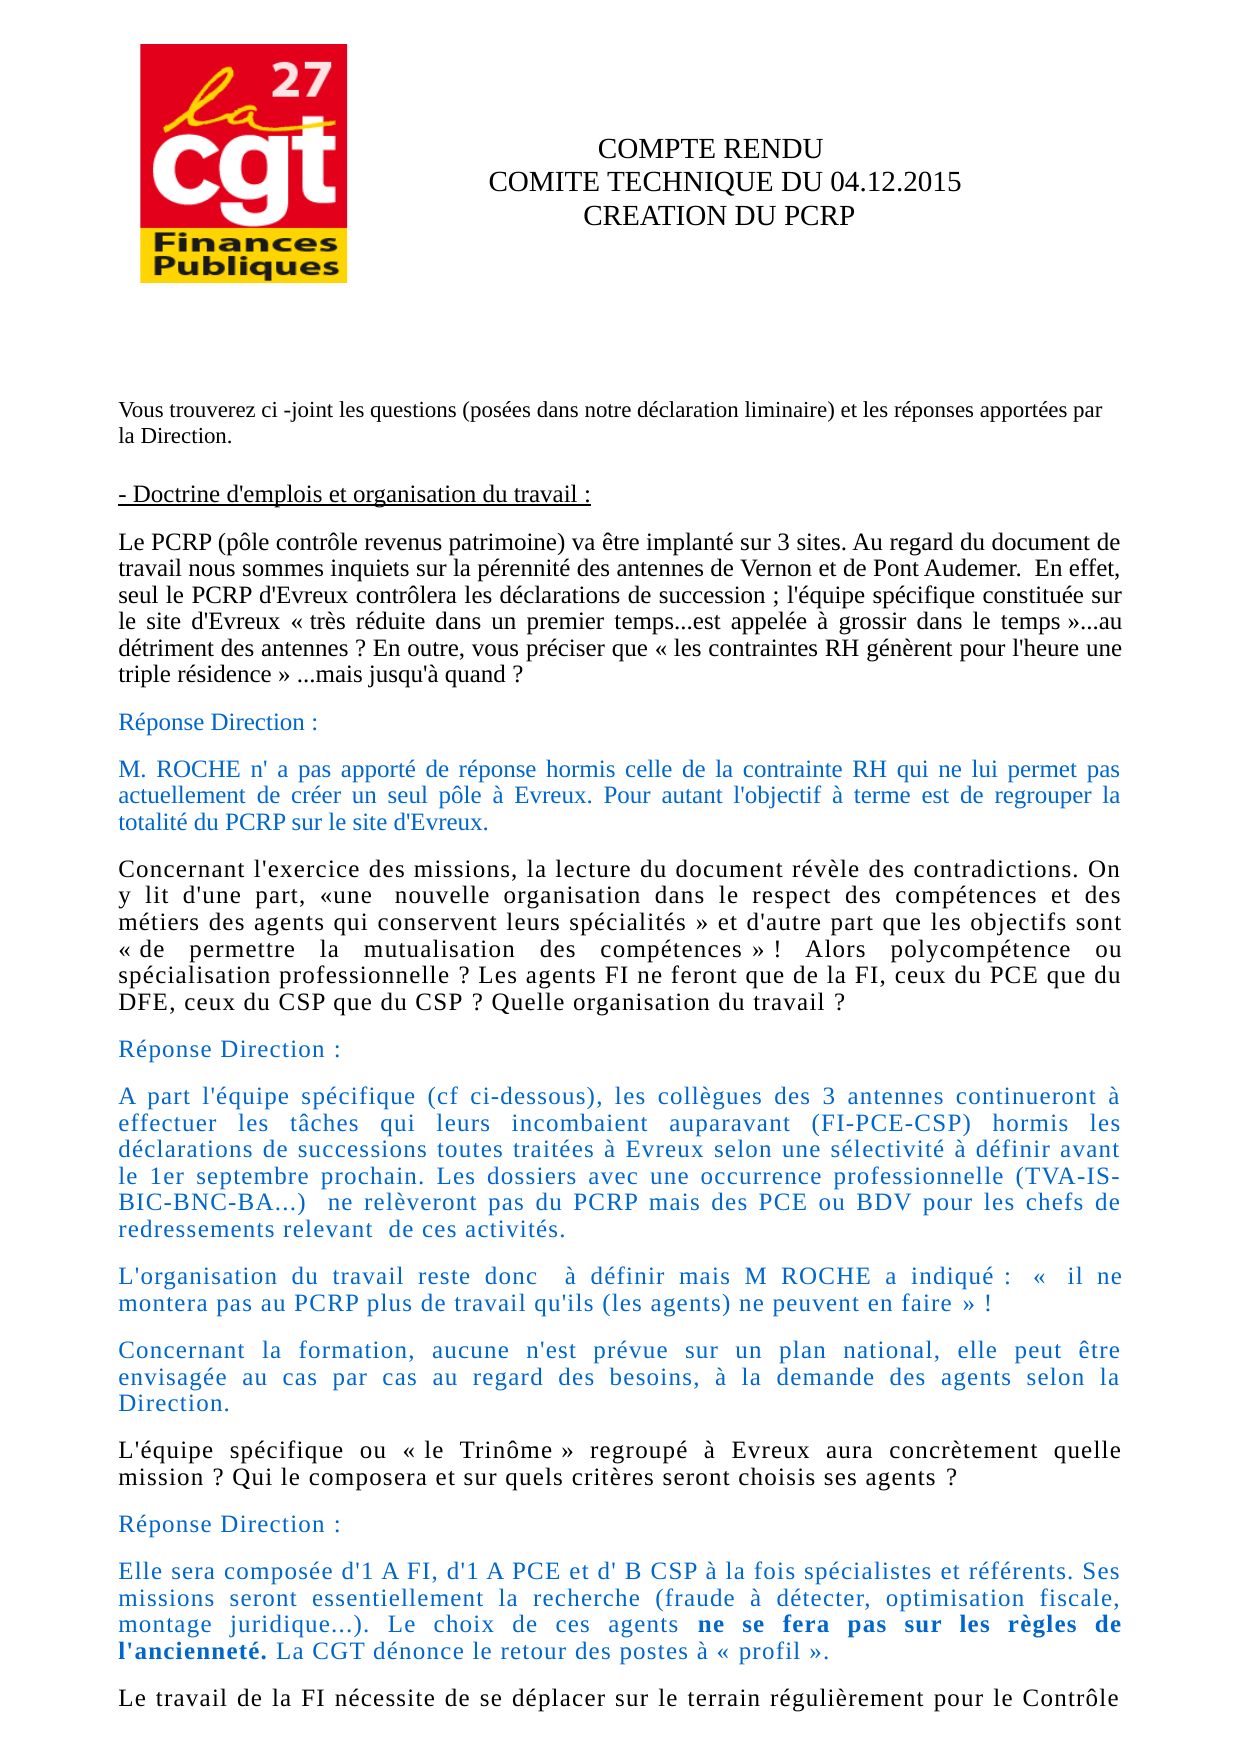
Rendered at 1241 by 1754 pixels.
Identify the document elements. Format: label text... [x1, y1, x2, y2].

text Elle sera composée d'1 A FI, d'1 A PCE et d' B CSP à la fois spécialistes et référents. Ses missions seront essentiellement la recherche (fraude à détecter, optimisation fiscale, montage juridique...). Le choix de ces agents ne se fera pas sur les règles de l'ancienneté. La CGT dénonce le retour des postes à « profil ». [118, 1558, 1122, 1664]
text L'équipe spécifique ou « le Trinôme » regroupé à Evreux aura concrètement quelle mission ? Qui le composera et sur quels critères seront choisis ses agents ? [118, 1437, 1122, 1491]
text Le PCRP (pôle contrôle revenus patrimoine) va être implanté sur 3 sites. Au regard du document de travail nous sommes inquiets sur la pérennité des antennes de Vernon et de Pont Audemer. En effet, seul le PCRP d'Evreux contrôlera les déclarations de succession ; l'équipe spécifique constituée sur le site d'Evreux « très réduite dans un premier temps...est appelée à grossir dans le temps »...au détriment des antennes ? En outre, vous préciser que « les contraintes RH génèrent pour l'heure une triple résidence » ...mais jusqu'à quand ? [118, 529, 1122, 688]
text Concernant la formation, aucune n'est prévue sur un plan national, elle peut être envisagée au cas par cas au regard des besoins, à la demande des agents selon la Direction. [118, 1337, 1122, 1417]
text M. ROCHE n' a pas apporté de réponse hormis celle de la contrainte RH qui ne lui permet pas actuellement de créer un seul pôle à Evreux. Pour autant l'objectif à terme est de regrouper la totalité du PCRP sur le site d'Evreux. [118, 756, 1122, 836]
text Le travail de la FI nécessite de se déplacer sur le terrain régulièrement pour le Contrôle [118, 1685, 1122, 1712]
text Vous trouverez ci -joint les questions (posées dans notre déclaration liminaire) et les réponses apportées par la Direction. [118, 396, 1122, 448]
text Concernant l'exercice des missions, la lecture du document révèle des contradictions. On y lit d'une part, «une nouvelle organisation dans le respect des compétences et des métiers des agents qui conservent leurs spécialités » et d'autre part que les objectifs sont « de permettre la mutualisation des compétences » ! Alors polycompétence ou spécialisation professionnelle ? Les agents FI ne feront que de la FI, ceux du PCE que du DFE, ceux du CSP que du CSP ? Quelle organisation du travail ? [118, 856, 1122, 1016]
text Réponse Direction : [118, 709, 1122, 735]
text L'organisation du travail reste donc à définir mais M ROCHE a indiqué : « il ne montera pas au PCRP plus de travail qu'ils (les agents) ne peuvent en faire » ! [118, 1263, 1122, 1316]
text Réponse Direction : [118, 1036, 1122, 1063]
table_header COMPTE RENDU COMITE TECHNIQUE DU 04.12.2015 CREATION DU PCRP [370, 30, 1120, 396]
text Réponse Direction : [118, 1511, 1122, 1538]
text A part l'équipe spécifique (cf ci-dessous), les collègues des 3 antennes continueront à effectuer les tâches qui leurs incombaient auparavant (FI-PCE-CSP) hormis les déclarations de successions toutes traitées à Evreux selon une sélectivité à définir avant le 1er septembre prochain. Les dossiers avec une occurrence professionnelle (TVA-IS-BIC-BNC-BA...) ne relèveront pas du PCRP mais des PCE ou BDV pour les chefs de redressements relevant de ces activités. [118, 1083, 1122, 1243]
text - Doctrine d'emplois et organisation du travail : [118, 481, 1122, 508]
table_header [118, 30, 369, 396]
